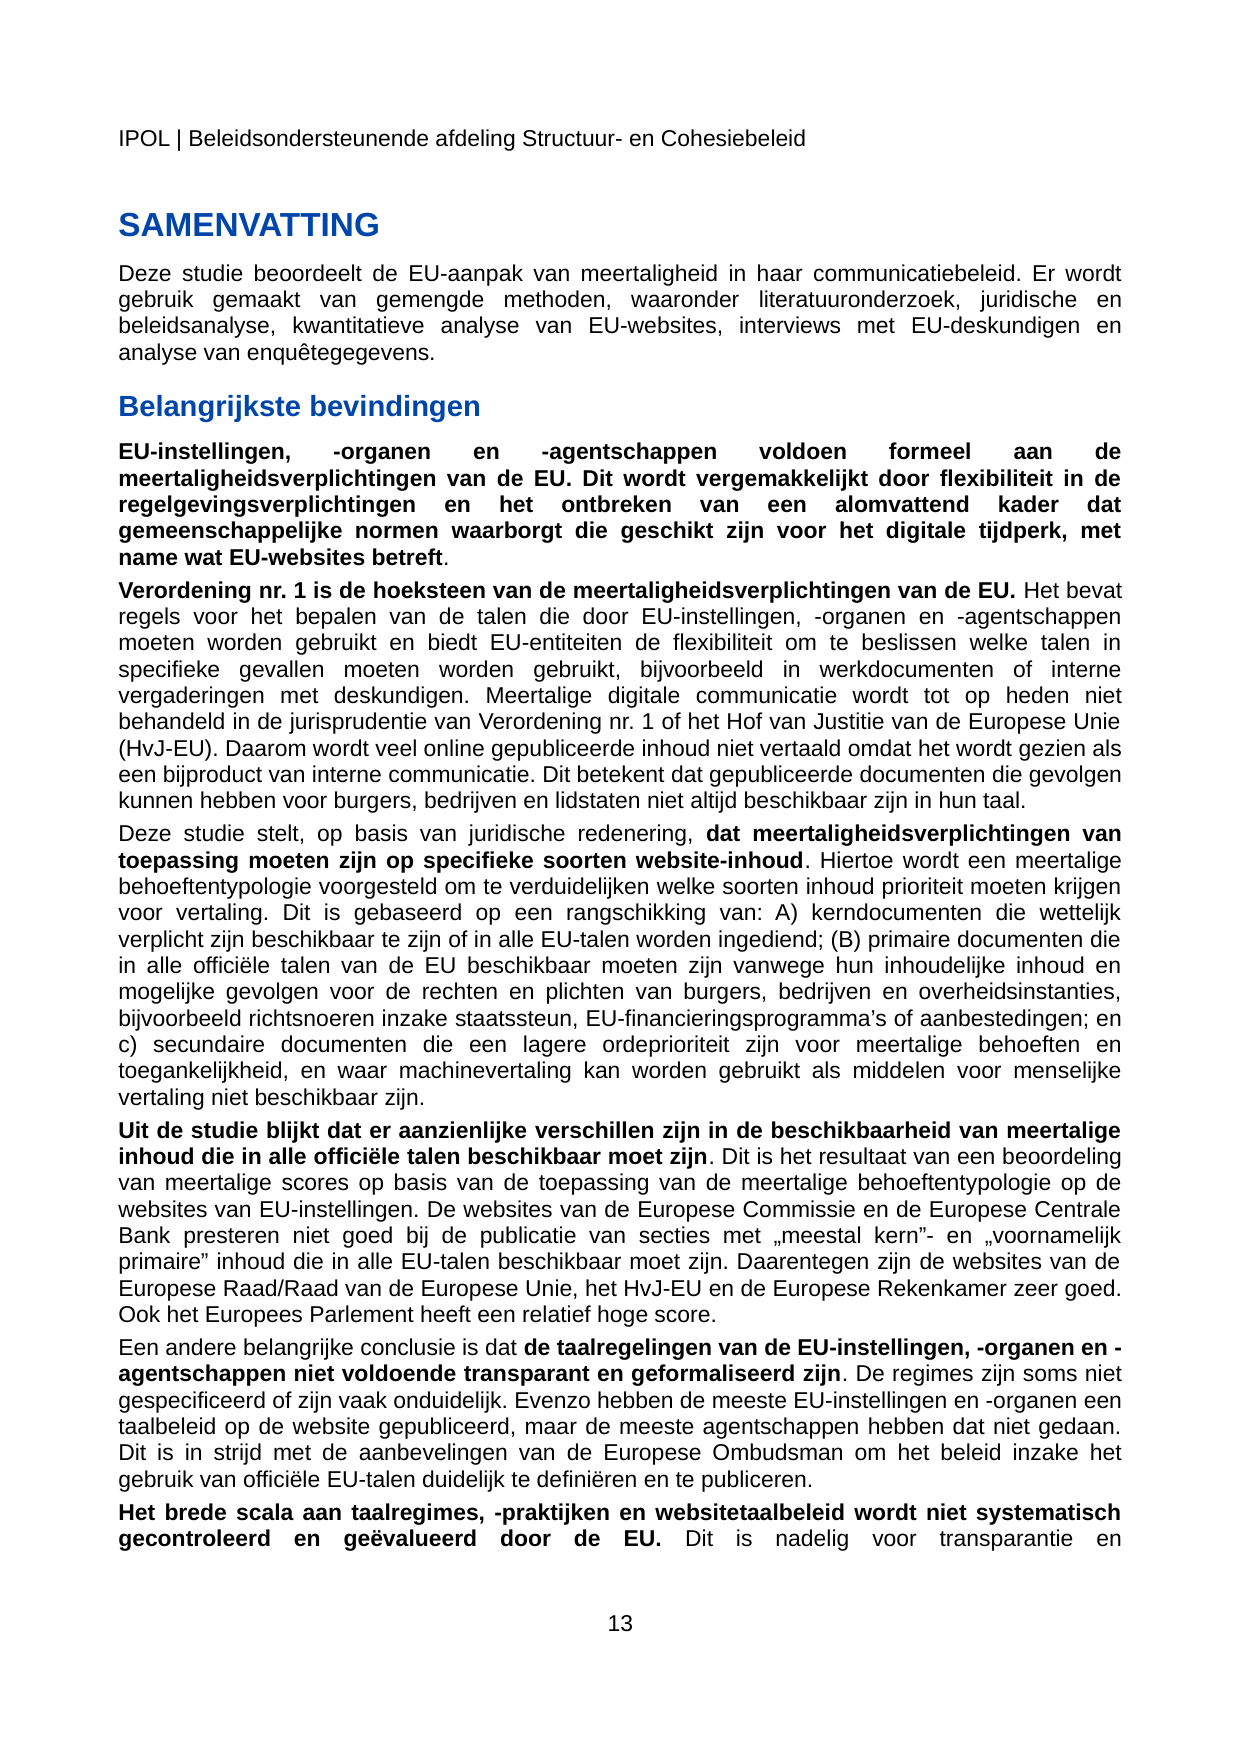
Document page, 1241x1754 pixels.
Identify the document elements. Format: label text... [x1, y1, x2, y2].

text EU-instellingen, -organen en -agentschappen voldoen formeel aan de meertaligheidsverplichtingen van de EU. Dit wordt vergemakkelijkt door flexibiliteit in de regelgevingsverplichtingen en het ontbreken van een alomvattend kader dat gemeenschappelijke normen waarborgt die geschikt zijn voor het digitale tijdperk, met name wat EU-websites betreft. [118, 438, 1122, 570]
text Deze studie stelt, op basis van juridische redenering, dat meertaligheidsverplichtingen van toepassing moeten zijn op specifieke soorten website-inhoud. Hiertoe wordt een meertalige behoeftentypologie voorgesteld om te verduidelijken welke soorten inhoud prioriteit moeten krijgen voor vertaling. Dit is gebaseerd op een rangschikking van: A) kerndocumenten die wettelijk verplicht zijn beschikbaar te zijn of in alle EU-talen worden ingediend; (B) primaire documenten die in alle officiële talen van de EU beschikbaar moeten zijn vanwege hun inhoudelijke inhoud en mogelijke gevolgen voor de rechten en plichten van burgers, bedrijven en overheidsinstanties, bijvoorbeeld richtsnoeren inzake staatssteun, EU-financieringsprogramma’s of aanbestedingen; en c) secundaire documenten die een lagere ordeprioriteit zijn voor meertalige behoeften en toegankelijkheid, en waar machinevertaling kan worden gebruikt als middelen voor menselijke vertaling niet beschikbaar zijn. [118, 820, 1122, 1110]
text Een andere belangrijke conclusie is dat de taalregelingen van de EU-instellingen, -organen en -agentschappen niet voldoende transparant en geformaliseerd zijn. De regimes zijn soms niet gespecificeerd of zijn vaak onduidelijk. Evenzo hebben de meeste EU-instellingen en -organen een taalbeleid op de website gepubliceerd, maar de meeste agentschappen hebben dat niet gedaan. Dit is in strijd met de aanbevelingen van de Europese Ombudsman om het beleid inzake het gebruik van officiële EU-talen duidelijk te definiëren en te publiceren. [118, 1334, 1122, 1492]
text Uit de studie blijkt dat er aanzienlijke verschillen zijn in de beschikbaarheid van meertalige inhoud die in alle officiële talen beschikbaar moet zijn. Dit is het resultaat van een beoordeling van meertalige scores op basis van de toepassing van de meertalige behoeftentypologie op de websites van EU-instellingen. De websites van de Europese Commissie en de Europese Centrale Bank presteren niet goed bij de publicatie van secties met „meestal kern”- en „voornamelijk primaire” inhoud die in alle EU-talen beschikbaar moet zijn. Daarentegen zijn de websites van de Europese Raad/Raad van de Europese Unie, het HvJ-EU en de Europese Rekenkamer zeer goed. Ook het Europees Parlement heeft een relatief hoge score. [118, 1117, 1122, 1327]
text Het brede scala aan taalregimes, -praktijken en websitetaalbeleid wordt niet systematisch gecontroleerd en geëvalueerd door de EU. Dit is nadelig voor transparantie en [118, 1498, 1122, 1551]
text Deze studie beoordeelt de EU-aanpak van meertaligheid in haar communicatiebeleid. Er wordt gebruik gemaakt van gemengde methoden, waaronder literatuuronderzoek, juridische en beleidsanalyse, kwantitatieve analyse van EU-websites, interviews met EU-deskundigen en analyse van enquêtegegevens. [118, 259, 1122, 365]
text Verordening nr. 1 is de hoeksteen van de meertaligheidsverplichtingen van de EU. Het bevat regels voor het bepalen van de talen die door EU-instellingen, -organen en -agentschappen moeten worden gebruikt en biedt EU-entiteiten de flexibiliteit om te beslissen welke talen in specifieke gevallen moeten worden gebruikt, bijvoorbeeld in werkdocumenten of interne vergaderingen met deskundigen. Meertalige digitale communicatie wordt tot op heden niet behandeld in de jurisprudentie van Verordening nr. 1 of het Hof van Justitie van de Europese Unie (HvJ-EU). Daarom wordt veel online gepubliceerde inhoud niet vertaald omdat het wordt gezien als een bijproduct van interne communicatie. Dit betekent dat gepubliceerde documenten die gevolgen kunnen hebben voor burgers, bedrijven en lidstaten niet altijd beschikbaar zijn in hun taal. [118, 577, 1122, 814]
subtitle SAMENVATTING [118, 205, 1122, 244]
subtitle Belangrijkste bevindingen [118, 389, 1122, 423]
